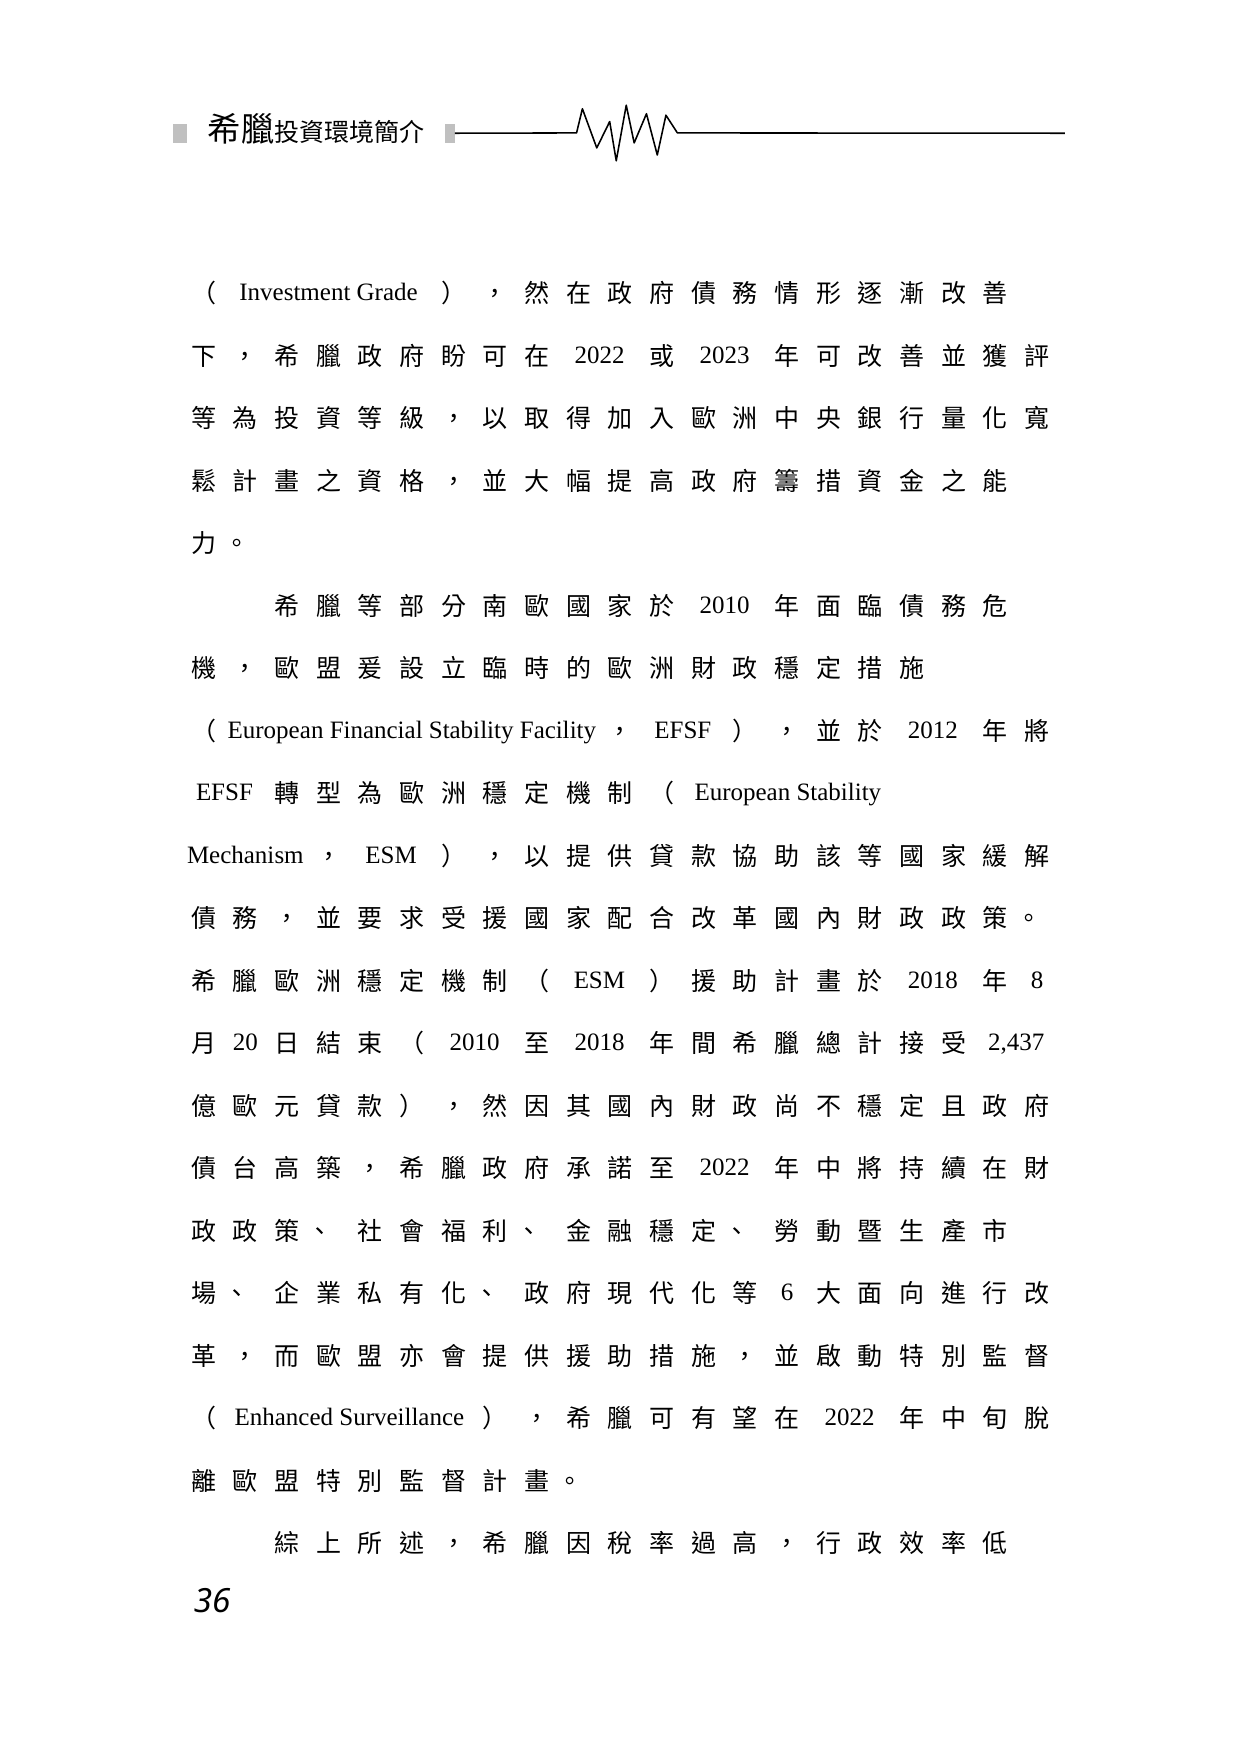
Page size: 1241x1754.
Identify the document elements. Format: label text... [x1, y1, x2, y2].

text （Investment Grade），然在政府債務情形逐漸改善下，希臘政府盼可在2022或2023年可改善並獲評等為投資等級，以取得加入歐洲中央銀行量化寬鬆計畫之資格，並大幅提高政府籌措資金之能力。 [183, 250, 1058, 563]
text 希臘等部分南歐國家於2010年面臨債務危機，歐盟爰設立臨時的歐洲財政穩定措施（European Financial Stability Facility，EFSF），並於2012年將EFSF轉型為歐洲穩定機制（European Stability Mechanism，ESM），以提供貸款協助該等國家緩解債務，並要求受援國家配合改革國內財政政策。希臘歐洲穩定機制（ESM）援助計畫於2018年8月20日結束（2010至2018年間希臘總計接受2,437億歐元貸款），然因其國內財政尚不穩定且政府債台高築，希臘政府承諾至2022年中將持續在財政政策、社會福利、金融穩定、勞動暨生產市場、企業私有化、政府現代化等6大面向進行改革，而歐盟亦會提供援助措施，並啟動特別監督（Enhanced Surveillance），希臘可有望在2022年中旬脫離歐盟特別監督計畫。 [183, 563, 1058, 1500]
text 綜上所述，希臘因稅率過高，行政效率低 [183, 1500, 1058, 1563]
